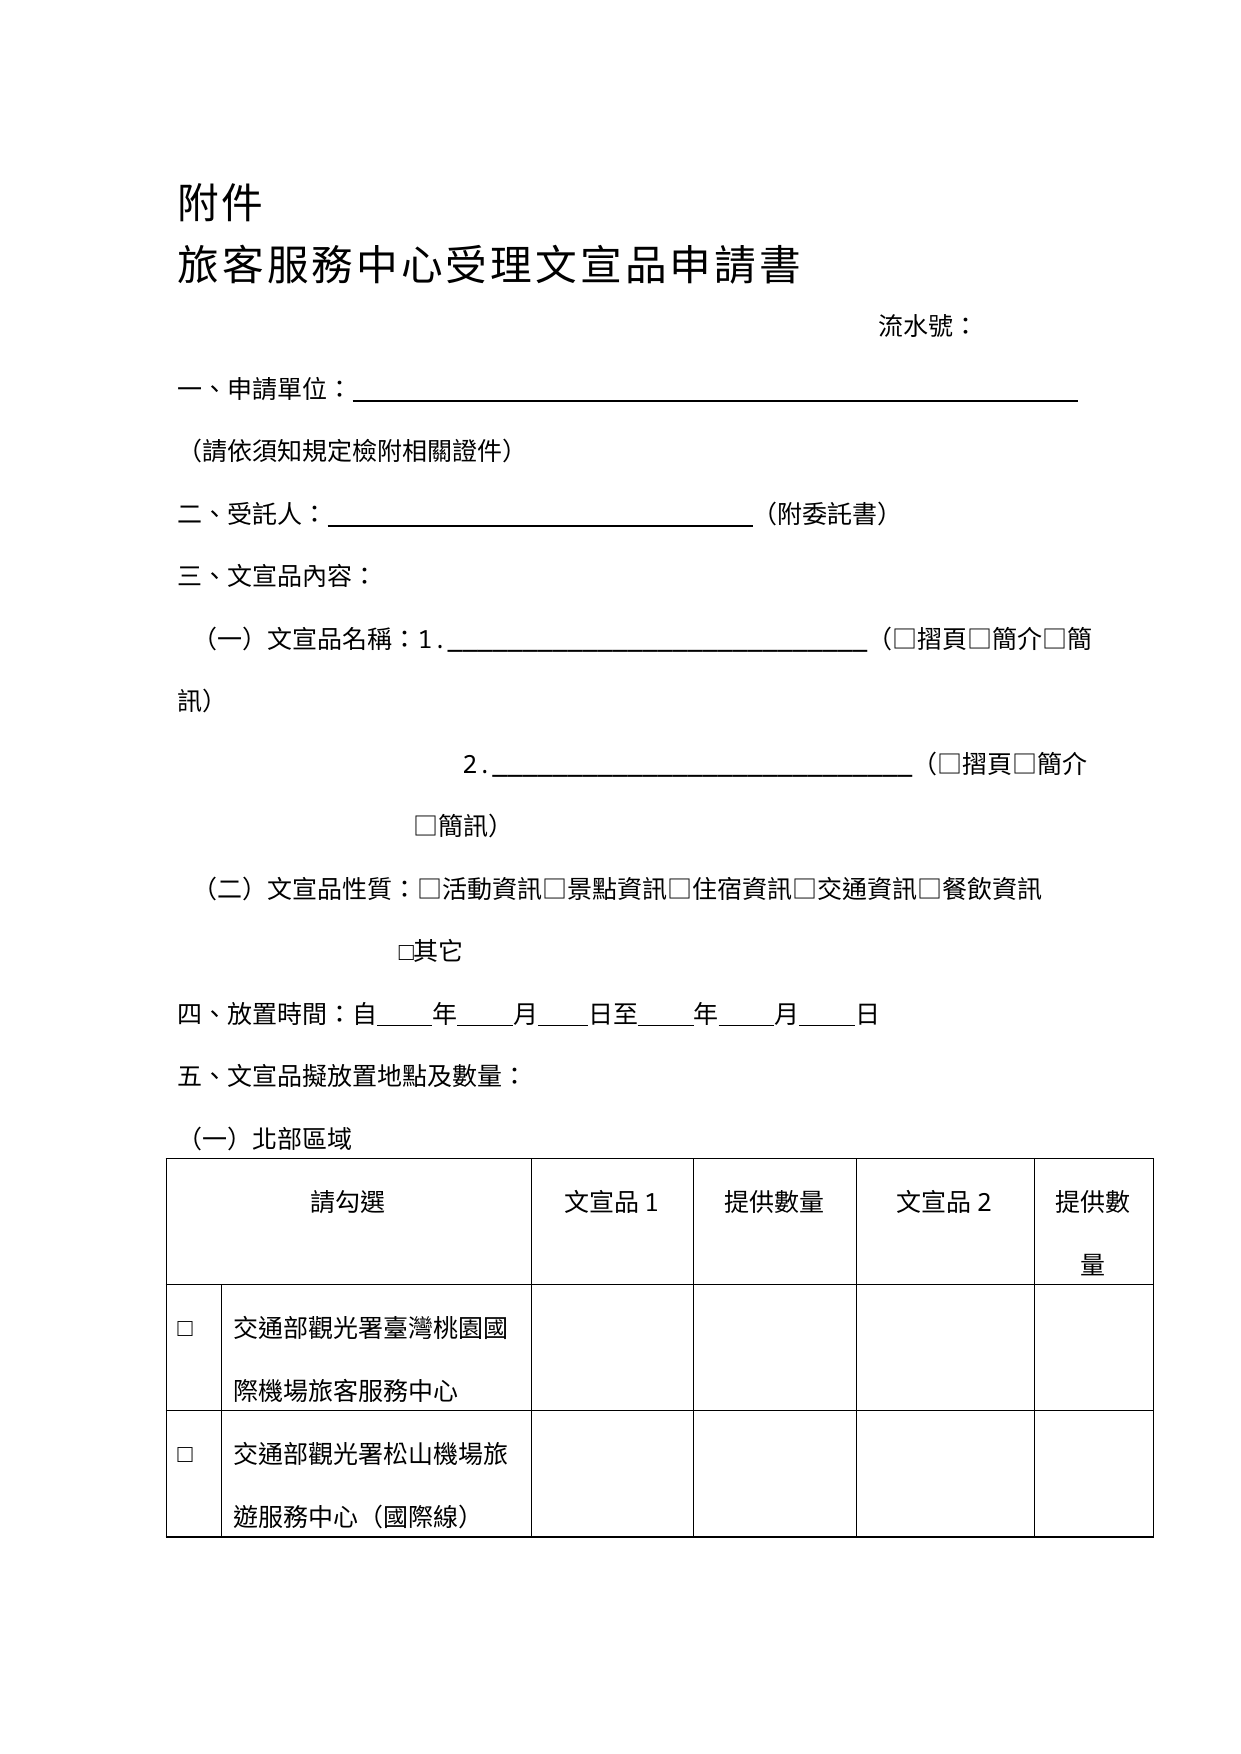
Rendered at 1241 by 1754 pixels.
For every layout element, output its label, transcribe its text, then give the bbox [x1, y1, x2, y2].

table_cell [694, 1285, 856, 1410]
table_cell 交通部觀光署松山機場旅遊服務中心（國際線） [222, 1411, 531, 1536]
text 旅客服務中心受理文宣品申請書 [177, 221, 1092, 283]
text 2.____________________________（□摺頁□簡介□簡訊） [177, 721, 1092, 846]
table_header 請勾選 [167, 1159, 531, 1284]
table_cell [694, 1411, 856, 1536]
text □其它 [177, 908, 1092, 971]
text 流水號： [177, 283, 978, 346]
table_cell [532, 1285, 693, 1410]
text 二、受託人： （附委託書） [177, 471, 1092, 533]
table_cell □ [167, 1285, 221, 1410]
text 一、申請單位： （請依須知規定檢附相關證件） [177, 346, 1092, 471]
table_header 文宣品2 [857, 1159, 1034, 1284]
text 附件 [177, 158, 1092, 221]
table_cell [532, 1411, 693, 1536]
table_header 文宣品1 [532, 1159, 693, 1284]
table_cell [857, 1285, 1034, 1410]
table_cell 交通部觀光署臺灣桃園國際機場旅客服務中心 [222, 1285, 531, 1410]
table_header 提供數量 [1035, 1159, 1153, 1284]
text 三、文宣品內容： [177, 533, 1092, 596]
table_cell [857, 1411, 1034, 1536]
text （二）文宣品性質：□活動資訊□景點資訊□住宿資訊□交通資訊□餐飲資訊 [177, 846, 1092, 908]
text （一）文宣品名稱：1.____________________________（□摺頁□簡介□簡訊） [177, 596, 1092, 721]
table_header 提供數量 [694, 1159, 856, 1284]
text （一）北部區域 [177, 1096, 1090, 1158]
table_cell [1035, 1285, 1153, 1410]
table_cell □ [167, 1411, 221, 1536]
text 四、放置時間：自 年 月 日至 年 月 日 [177, 971, 1090, 1033]
table_cell [1035, 1411, 1153, 1536]
text 五、文宣品擬放置地點及數量： [177, 1033, 1090, 1096]
